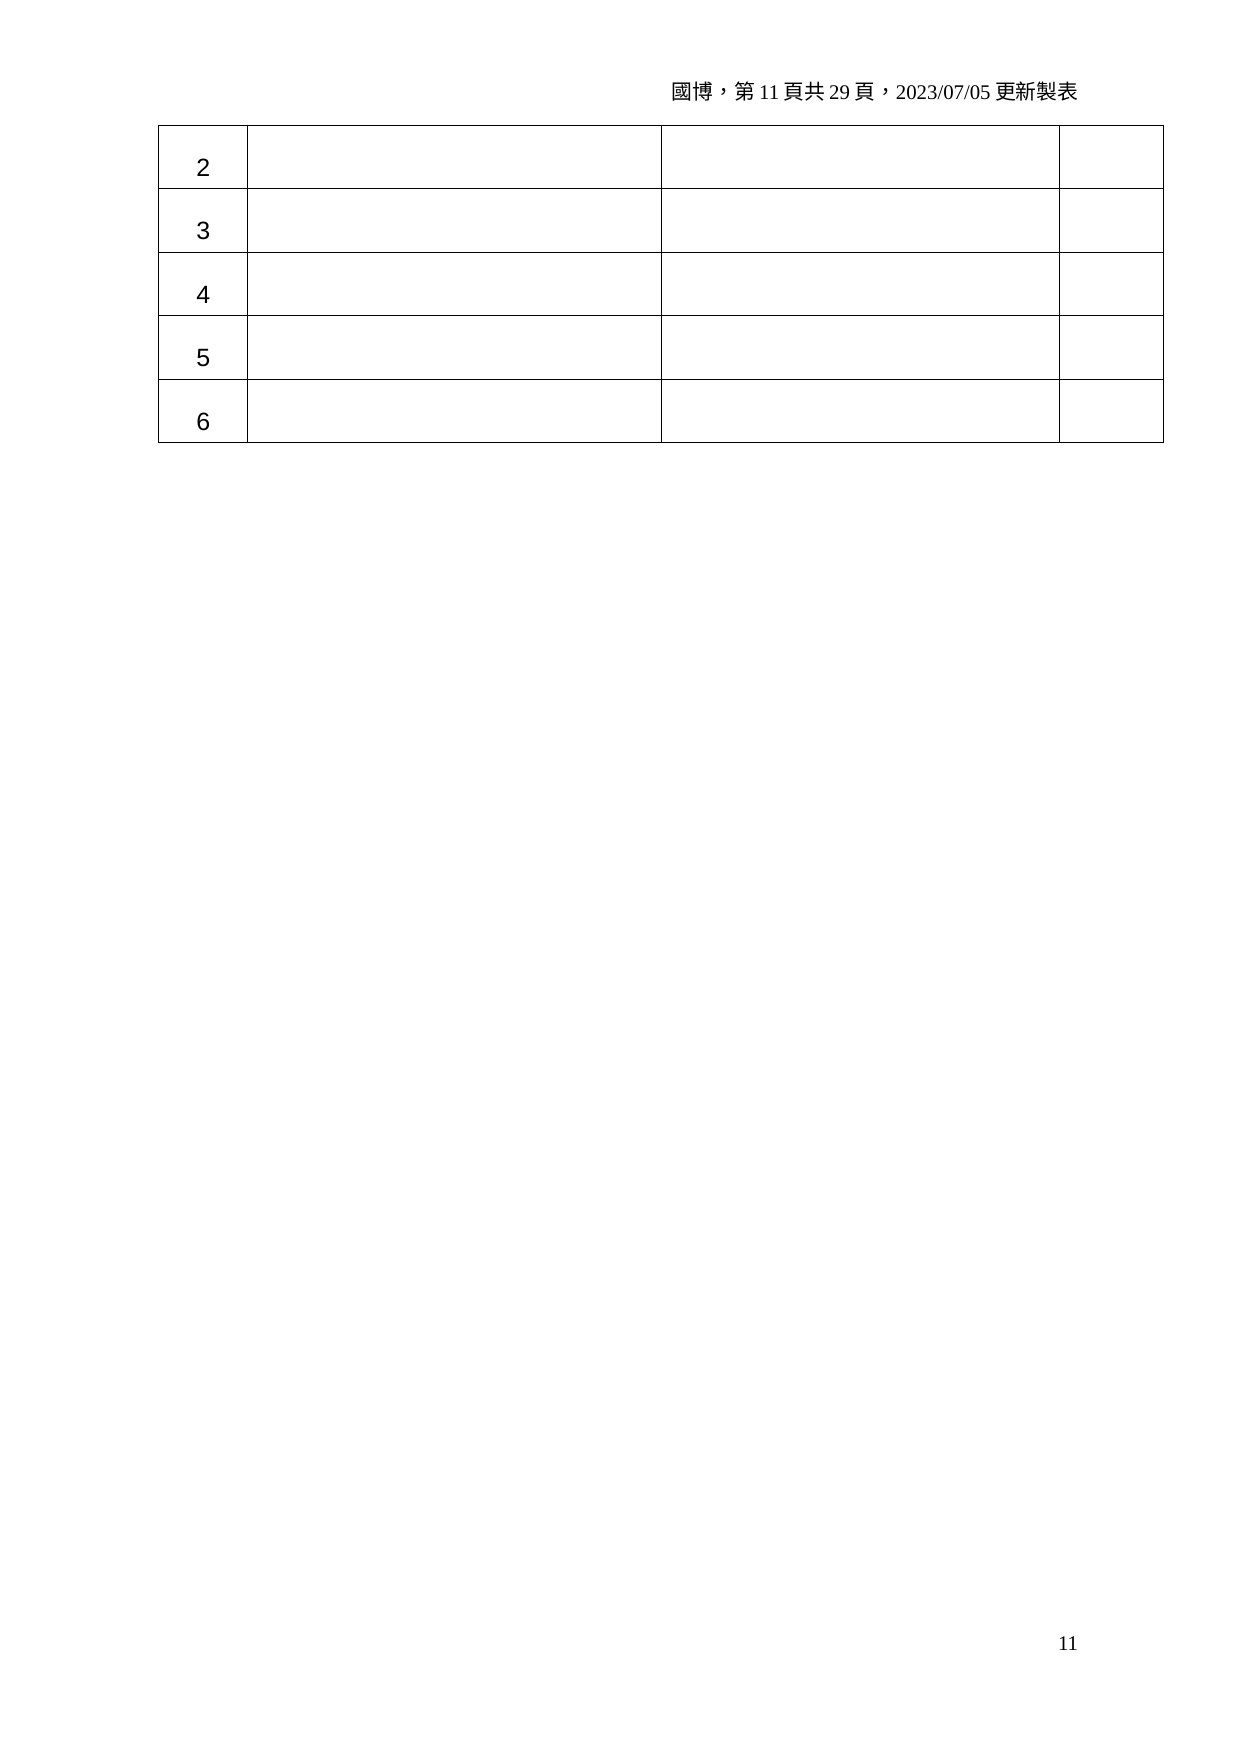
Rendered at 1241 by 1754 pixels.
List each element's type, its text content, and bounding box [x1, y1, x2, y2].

table_cell [662, 126, 1059, 188]
table_cell [662, 189, 1059, 252]
table_cell [248, 316, 661, 379]
table_cell [662, 380, 1059, 442]
table_cell [248, 253, 661, 315]
table_cell [662, 253, 1059, 315]
table_cell [1060, 380, 1163, 442]
table_cell [1060, 316, 1163, 379]
table_cell 6 [159, 380, 247, 442]
table_cell 2 [159, 126, 247, 188]
table_cell [1060, 253, 1163, 315]
table_cell [248, 126, 661, 188]
table_cell [1060, 126, 1163, 188]
table_cell [248, 189, 661, 252]
table_cell [248, 380, 661, 442]
table_cell 3 [159, 189, 247, 252]
table_cell [662, 316, 1059, 379]
table_cell 5 [159, 316, 247, 379]
table_cell [1060, 189, 1163, 252]
table_cell 4 [159, 253, 247, 315]
